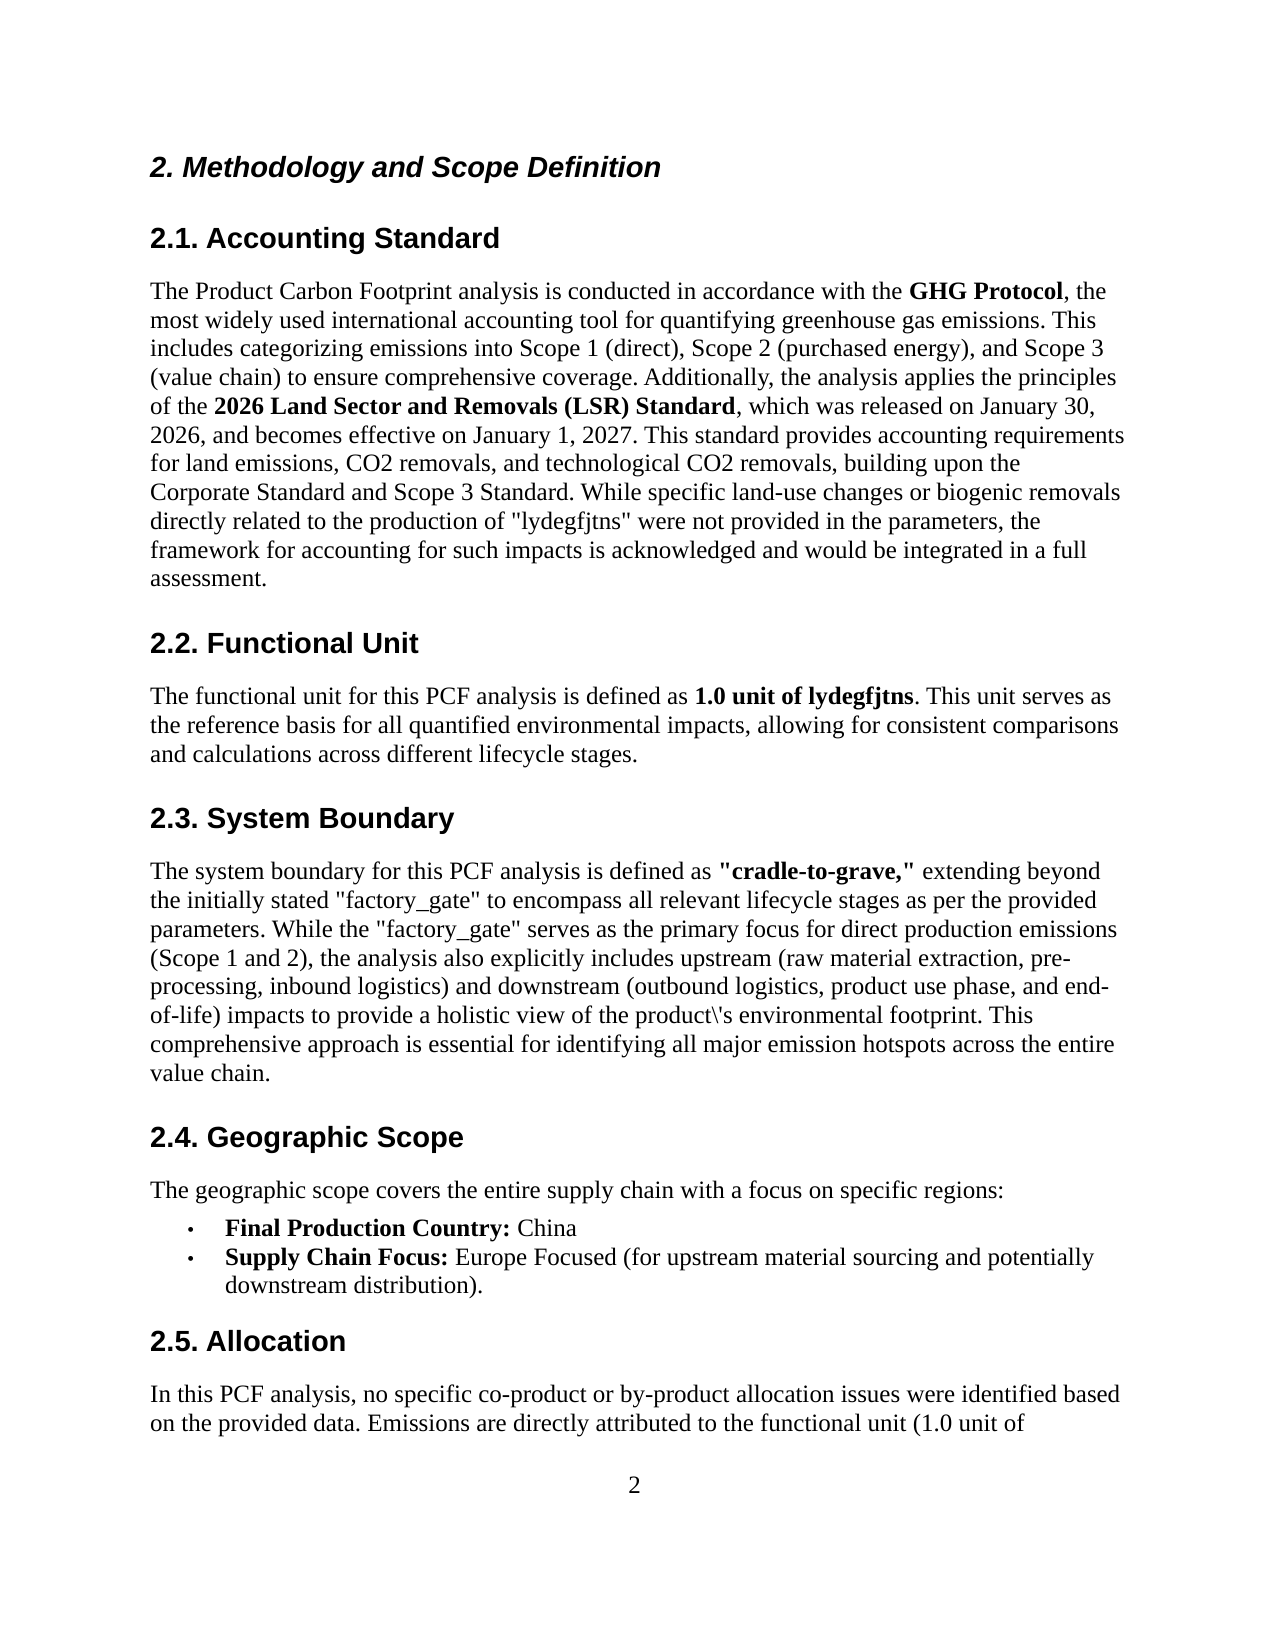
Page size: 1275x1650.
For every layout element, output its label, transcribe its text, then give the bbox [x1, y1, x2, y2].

subtitle 2.1. Accounting Standard [150, 221, 1125, 254]
subtitle 2.5. Allocation [150, 1324, 1125, 1358]
text The functional unit for this PCF analysis is defined as 1.0 unit of lydegfjtns. This unit serves as the reference basis for all quantified environmental impacts, allowing for consistent comparisons and calculations across different lifecycle stages. [150, 681, 1125, 767]
list Supply Chain Focus: Europe Focused (for upstream material sourcing and potentially downstream distribution). [187, 1242, 1125, 1299]
list Final Production Country: China [187, 1213, 1125, 1242]
text The Product Carbon Footprint analysis is conducted in accordance with the GHG Protocol, the most widely used international accounting tool for quantifying greenhouse gas emissions. This includes categorizing emissions into Scope 1 (direct), Scope 2 (purchased energy), and Scope 3 (value chain) to ensure comprehensive coverage. Additionally, the analysis applies the principles of the 2026 Land Sector and Removals (LSR) Standard, which was released on January 30, 2026, and becomes effective on January 1, 2027. This standard provides accounting requirements for land emissions, CO2 removals, and technological CO2 removals, building upon the Corporate Standard and Scope 3 Standard. While specific land-use changes or biogenic removals directly related to the production of "lydegfjtns" were not provided in the parameters, the framework for accounting for such impacts is acknowledged and would be integrated in a full assessment. [150, 276, 1125, 592]
text The system boundary for this PCF analysis is defined as "cradle-to-grave," extending beyond the initially stated "factory_gate" to encompass all relevant lifecycle stages as per the provided parameters. While the "factory_gate" serves as the primary focus for direct production emissions (Scope 1 and 2), the analysis also explicitly includes upstream (raw material extraction, pre-processing, inbound logistics) and downstream (outbound logistics, product use phase, and end-of-life) impacts to provide a holistic view of the product\'s environmental footprint. This comprehensive approach is essential for identifying all major emission hotspots across the entire value chain. [150, 856, 1125, 1086]
text The geographic scope covers the entire supply chain with a focus on specific regions: [150, 1175, 1125, 1204]
subtitle 2.2. Functional Unit [150, 626, 1125, 660]
subtitle 2. Methodology and Scope Definition [150, 150, 1125, 183]
text In this PCF analysis, no specific co-product or by-product allocation issues were identified based on the provided data. Emissions are directly attributed to the functional unit (1.0 unit of [150, 1379, 1125, 1437]
subtitle 2.3. System Boundary [150, 801, 1125, 835]
subtitle 2.4. Geographic Scope [150, 1120, 1125, 1154]
